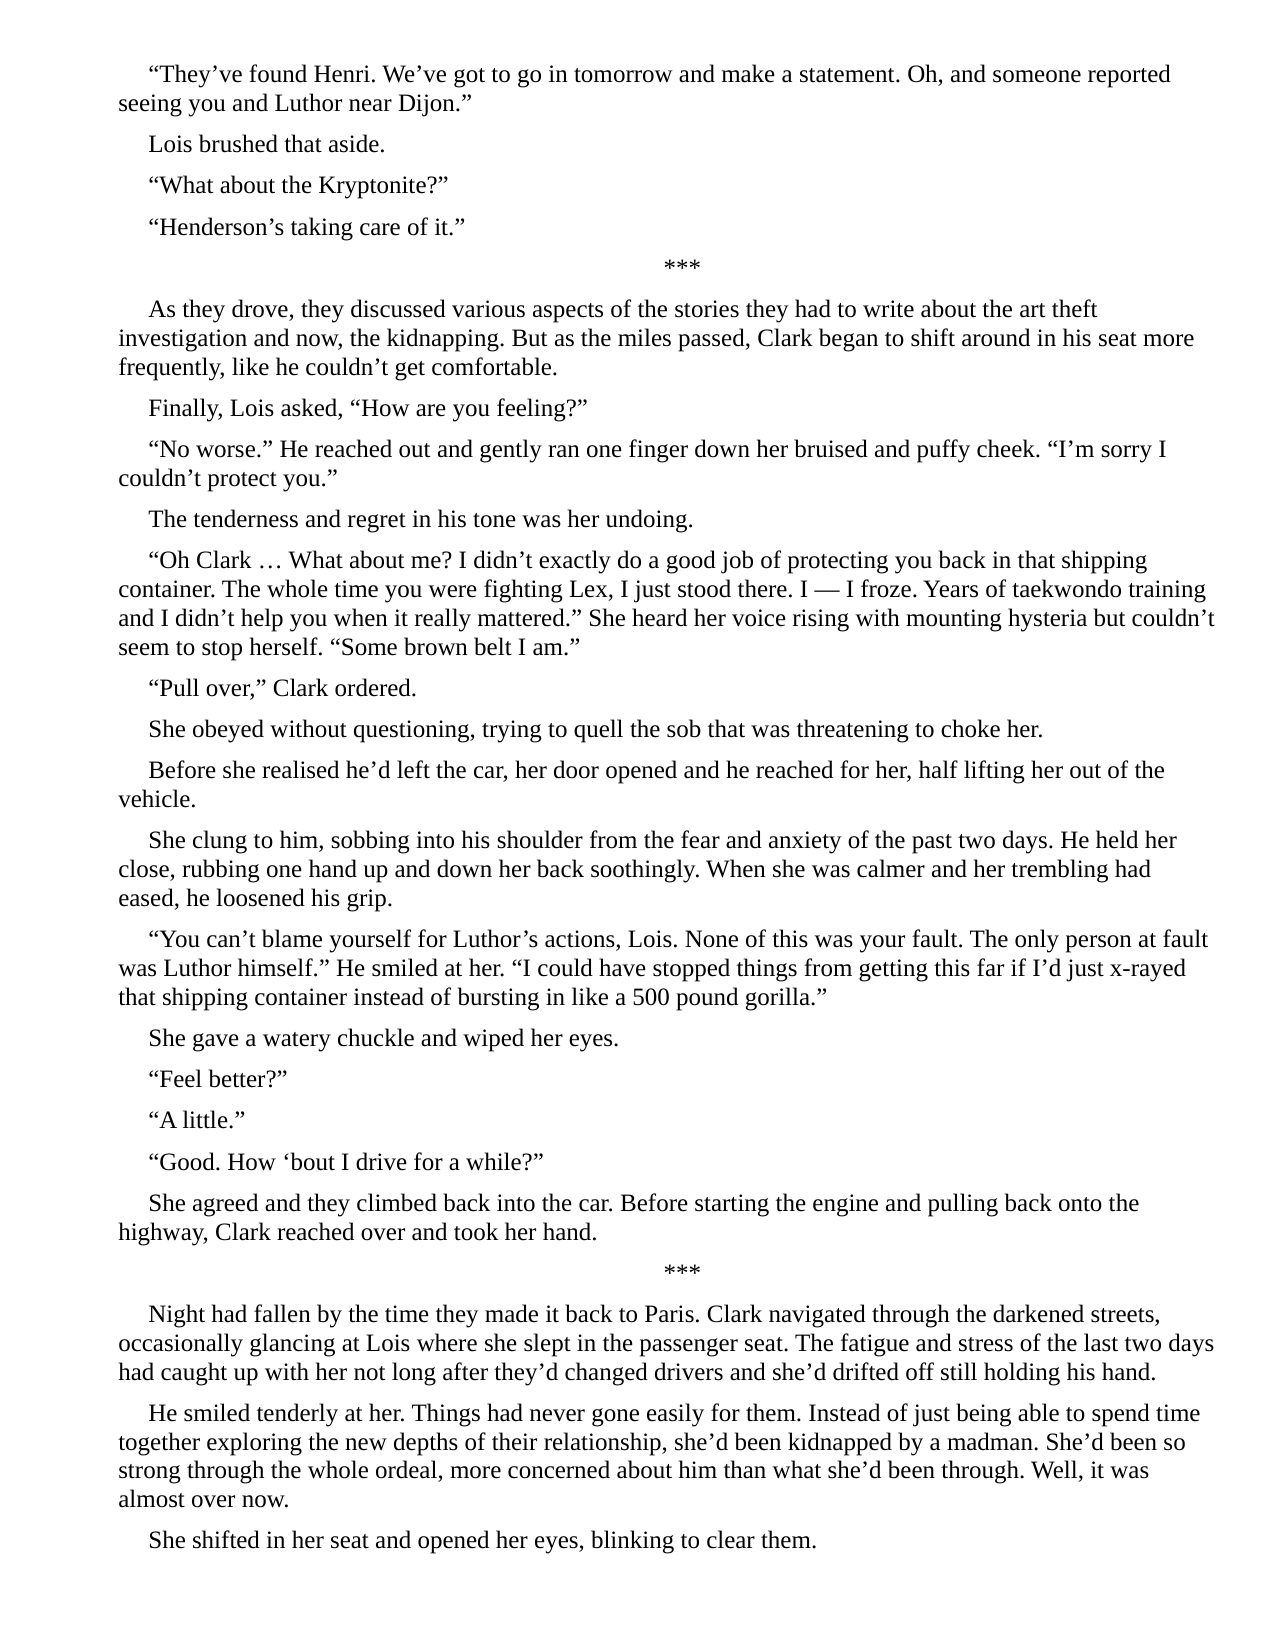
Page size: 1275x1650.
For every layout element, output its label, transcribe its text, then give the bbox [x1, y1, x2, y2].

text She gave a watery chuckle and wiped her eyes. [118, 1023, 1216, 1052]
text “They’ve found Henri. We’ve got to go in tomorrow and make a statement. Oh, and someone reported seeing you and Luthor near Dijon.” [118, 59, 1216, 117]
text “Feel better?” [118, 1064, 1216, 1093]
text She obeyed without questioning, trying to quell the sob that was threatening to choke her. [118, 714, 1216, 743]
text “Pull over,” Clark ordered. [118, 673, 1216, 702]
text “You can’t blame yourself for Luthor’s actions, Lois. None of this was your fault. The only person at fault was Luthor himself.” He smiled at her. “I could have stopped things from getting this far if I’d just x-rayed that shipping container instead of bursting in like a 500 pound gorilla.” [118, 924, 1216, 1010]
text As they drove, they discussed various aspects of the stories they had to write about the art theft investigation and now, the kidnapping. But as the miles passed, Clark began to shift around in his seat more frequently, like he couldn’t get comfortable. [118, 294, 1216, 380]
text “What about the Kryptonite?” [118, 170, 1216, 199]
text Finally, Lois asked, “How are you feeling?” [118, 393, 1216, 422]
text “Good. How ‘bout I drive for a while?” [118, 1147, 1216, 1175]
text *** [118, 253, 1216, 282]
text Night had fallen by the time they made it back to Paris. Clark navigated through the darkened streets, occasionally glancing at Lois where she slept in the passenger seat. The fatigue and stress of the last two days had caught up with her not long after they’d changed drivers and she’d drifted off still holding his hand. [118, 1299, 1216, 1385]
text The tenderness and regret in his tone was her undoing. [118, 504, 1216, 533]
text She clung to him, sobbing into his shoulder from the fear and anxiety of the past two days. He held her close, rubbing one hand up and down her back soothingly. When she was calmer and her trembling had eased, he loosened his grip. [118, 825, 1216, 912]
text “Oh Clark … What about me? I didn’t exactly do a good job of protecting you back in that shipping container. The whole time you were fighting Lex, I just stood there. I — I froze. Years of taekwondo training and I didn’t help you when it really mattered.” She heard her voice rising with mounting hysteria but couldn’t seem to stop herself. “Some brown belt I am.” [118, 545, 1216, 660]
text He smiled tenderly at her. Things had never gone easily for them. Instead of just being able to spend time together exploring the new depths of their relationship, she’d been kidnapped by a madman. She’d been so strong through the whole ordeal, more concerned about him than what she’d been through. Well, it was almost over now. [118, 1398, 1216, 1513]
text *** [118, 1258, 1216, 1287]
text Before she realised he’d left the car, her door opened and he reached for her, half lifting her out of the vehicle. [118, 755, 1216, 813]
text Lois brushed that aside. [118, 129, 1216, 158]
text “A little.” [118, 1105, 1216, 1134]
text “No worse.” He reached out and gently ran one finger down her bruised and puffy cheek. “I’m sorry I couldn’t protect you.” [118, 434, 1216, 492]
text She shifted in her seat and opened her eyes, blinking to clear them. [118, 1525, 1216, 1554]
text She agreed and they climbed back into the car. Before starting the engine and pulling back onto the highway, Clark reached over and took her hand. [118, 1188, 1216, 1245]
text “Henderson’s taking care of it.” [118, 212, 1216, 240]
